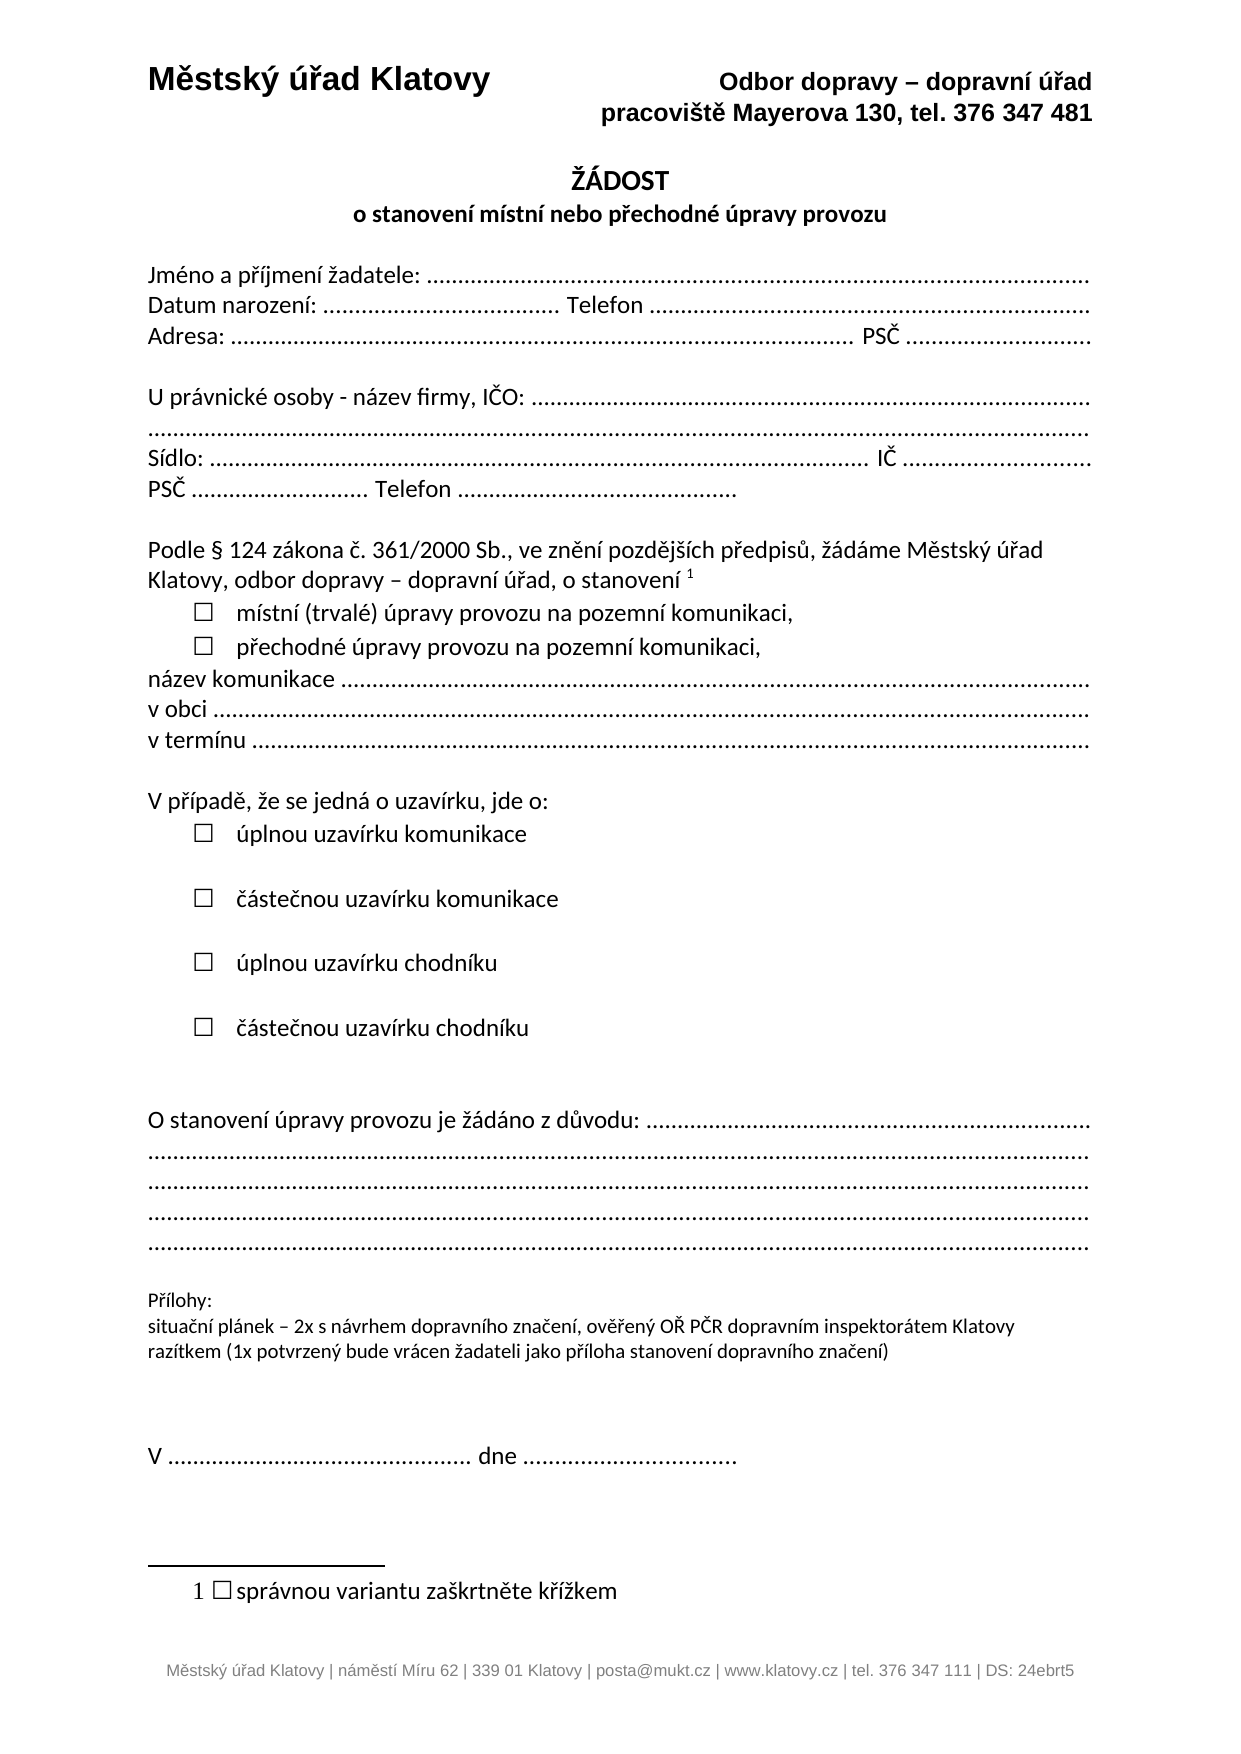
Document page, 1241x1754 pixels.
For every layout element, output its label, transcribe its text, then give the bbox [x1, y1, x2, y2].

text PSČ Telefon [148, 473, 1093, 503]
text název komunikace [148, 663, 1093, 693]
text ☐ úplnou uzavírku komunikace [192, 816, 1093, 880]
text ☐ přechodné úpravy provozu na pozemní komunikaci, [192, 629, 1093, 663]
text v termínu [148, 724, 1093, 754]
text Jméno a příjmení žadatele: [148, 259, 1093, 290]
subtitle ŽÁDOST [148, 162, 1093, 198]
text Přílohy: [148, 1288, 1093, 1313]
text Podle § 124 zákona č. 361/2000 Sb., ve znění pozdějších předpisů, žádáme Městský úřad Klatovy, odbor dopravy – dopravní úřad, o stanovení [148, 534, 1093, 595]
text O stanovení úpravy provozu je žádáno z důvodu: [148, 1104, 1093, 1135]
text ☐ úplnou uzavírku chodníku [192, 945, 1093, 1009]
text ☐ místní (trvalé) úpravy provozu na pozemní komunikaci, [192, 595, 1093, 629]
text ☐ částečnou uzavírku komunikace [192, 880, 1093, 945]
text Sídlo: IČ [148, 442, 1093, 473]
text Datum narození: Telefon [148, 290, 1093, 320]
text ☐ správnou variantu zaškrtněte křížkem [192, 1572, 1093, 1606]
text V dne [148, 1440, 1093, 1471]
text o stanovení místní nebo přechodné úpravy provozu [148, 198, 1093, 229]
text v obci [148, 693, 1093, 724]
text V případě, že se jedná o uzavírku, jde o: [148, 785, 1093, 816]
text ☐ částečnou uzavírku chodníku [192, 1009, 1093, 1074]
text Adresa: PSČ [148, 320, 1093, 351]
text U právnické osoby - název firmy, IČO: [148, 381, 1093, 412]
text situační plánek – 2x s návrhem dopravního značení, ověřený OŘ PČR dopravním inspektorátem Klatovy razítkem (1x potvrzený bude vrácen žadateli jako příloha stanovení dopravního značení) [148, 1313, 1093, 1364]
